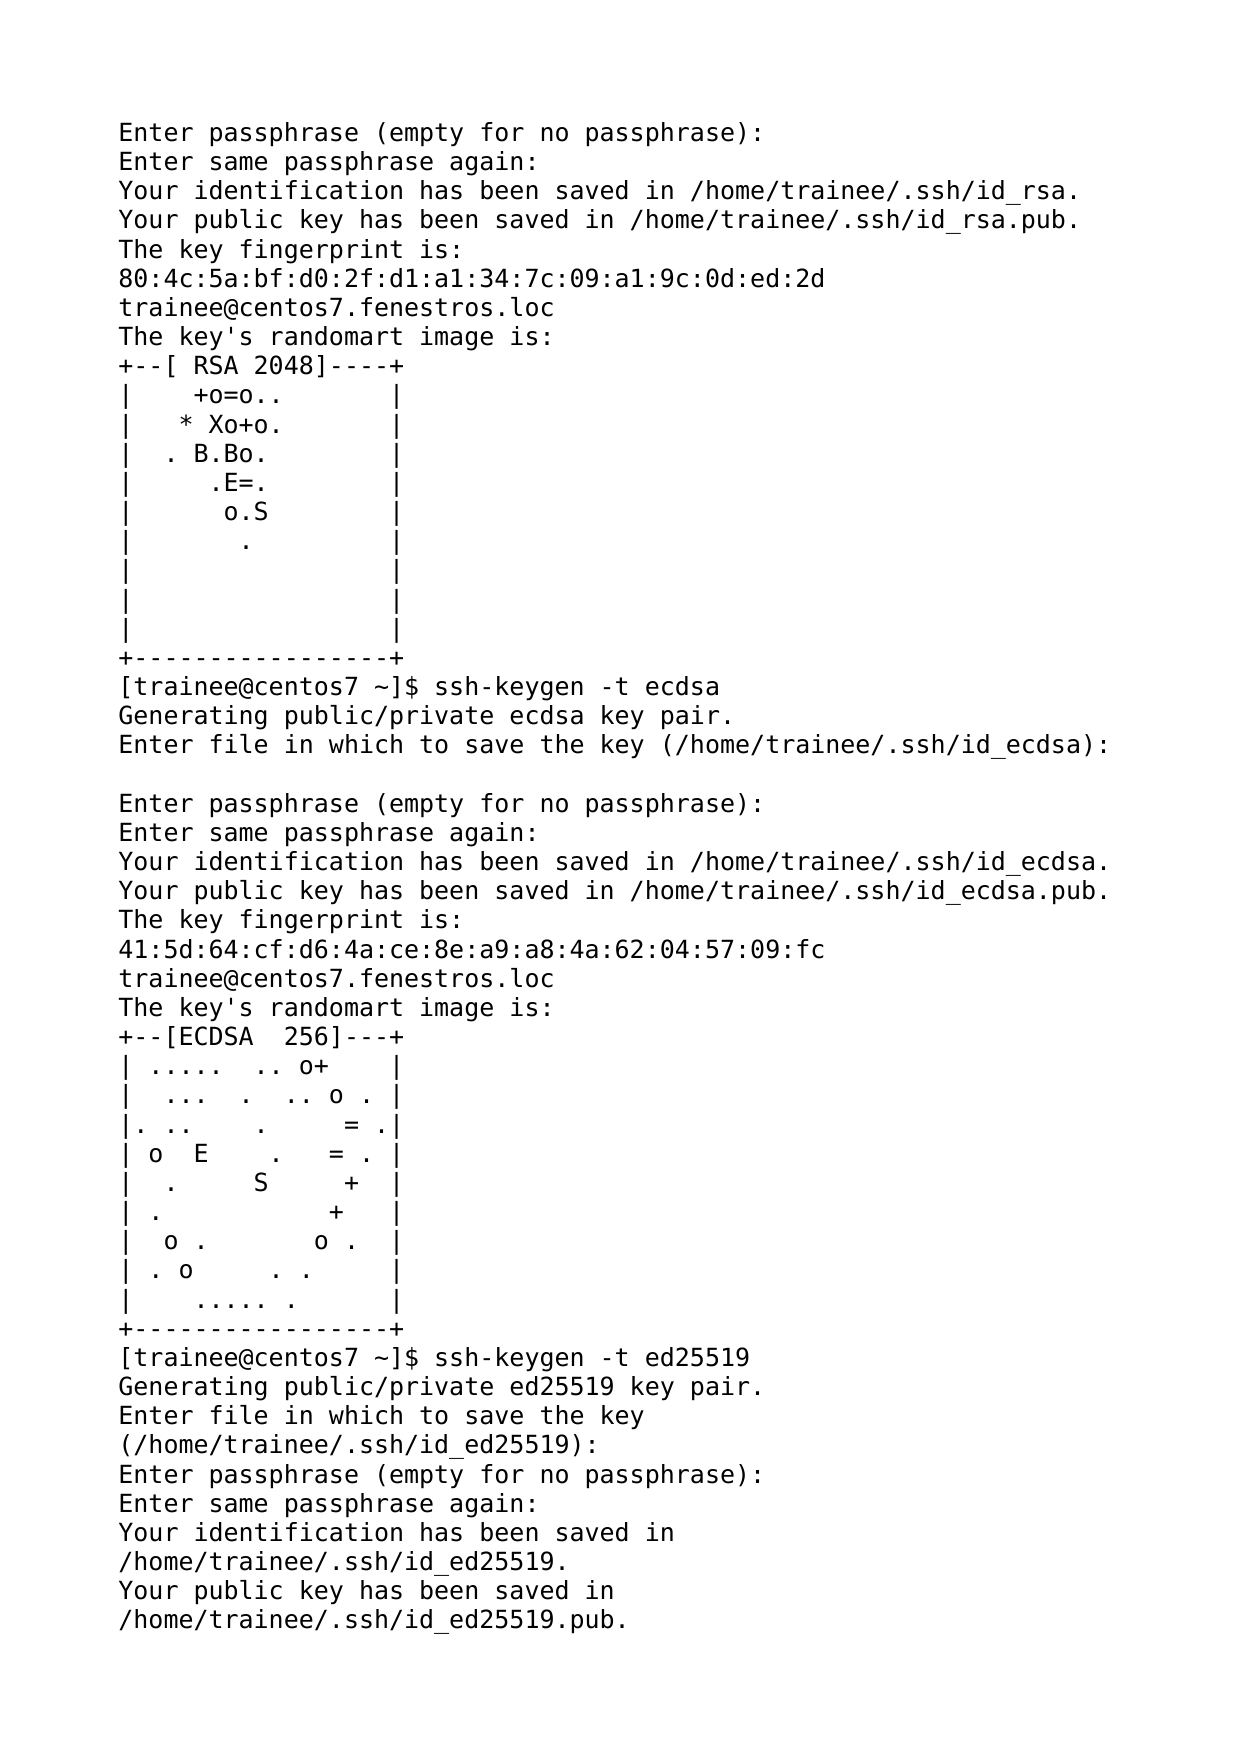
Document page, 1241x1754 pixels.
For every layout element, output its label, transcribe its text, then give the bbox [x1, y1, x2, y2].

text Enter passphrase (empty for no passphrase): Enter same passphrase again: Your identification has been saved in /home/trainee/.ssh/id_rsa. Your public key has been saved in /home/trainee/.ssh/id_rsa.pub. The key fingerprint is: 80:4c:5a:bf:d0:2f:d1:a1:34:7c:09:a1:9c:0d:ed:2d trainee@centos7.fenestros.loc The key's randomart image is: +--[ RSA 2048]----+ | +o=o.. | | * Xo+o. | | . B.Bo. | | .E=. | | o.S | | . | | | | | | | +-----------------+ [trainee@centos7 ~]$ ssh-keygen -t ecdsa Generating public/private ecdsa key pair. Enter file in which to save the key (/home/trainee/.ssh/id_ecdsa): Enter passphrase (empty for no passphrase): Enter same passphrase again: Your identification has been saved in /home/trainee/.ssh/id_ecdsa. Your public key has been saved in /home/trainee/.ssh/id_ecdsa.pub. The key fingerprint is: 41:5d:64:cf:d6:4a:ce:8e:a9:a8:4a:62:04:57:09:fc trainee@centos7.fenestros.loc The key's randomart image is: +--[ECDSA 256]---+ | ..... .. o+ | | ... . .. o . | |. .. . = .| | o E . = . | | . S + | | . + | | o . o . | | . o . . | | ..... . | +-----------------+ [trainee@centos7 ~]$ ssh-keygen -t ed25519 Generating public/private ed25519 key pair. Enter file in which to save the key (/home/trainee/.ssh/id_ed25519): Enter passphrase (empty for no passphrase): Enter same passphrase again: Your identification has been saved in /home/trainee/.ssh/id_ed25519. Your public key has been saved in /home/trainee/.ssh/id_ed25519.pub. [118, 118, 1122, 1635]
